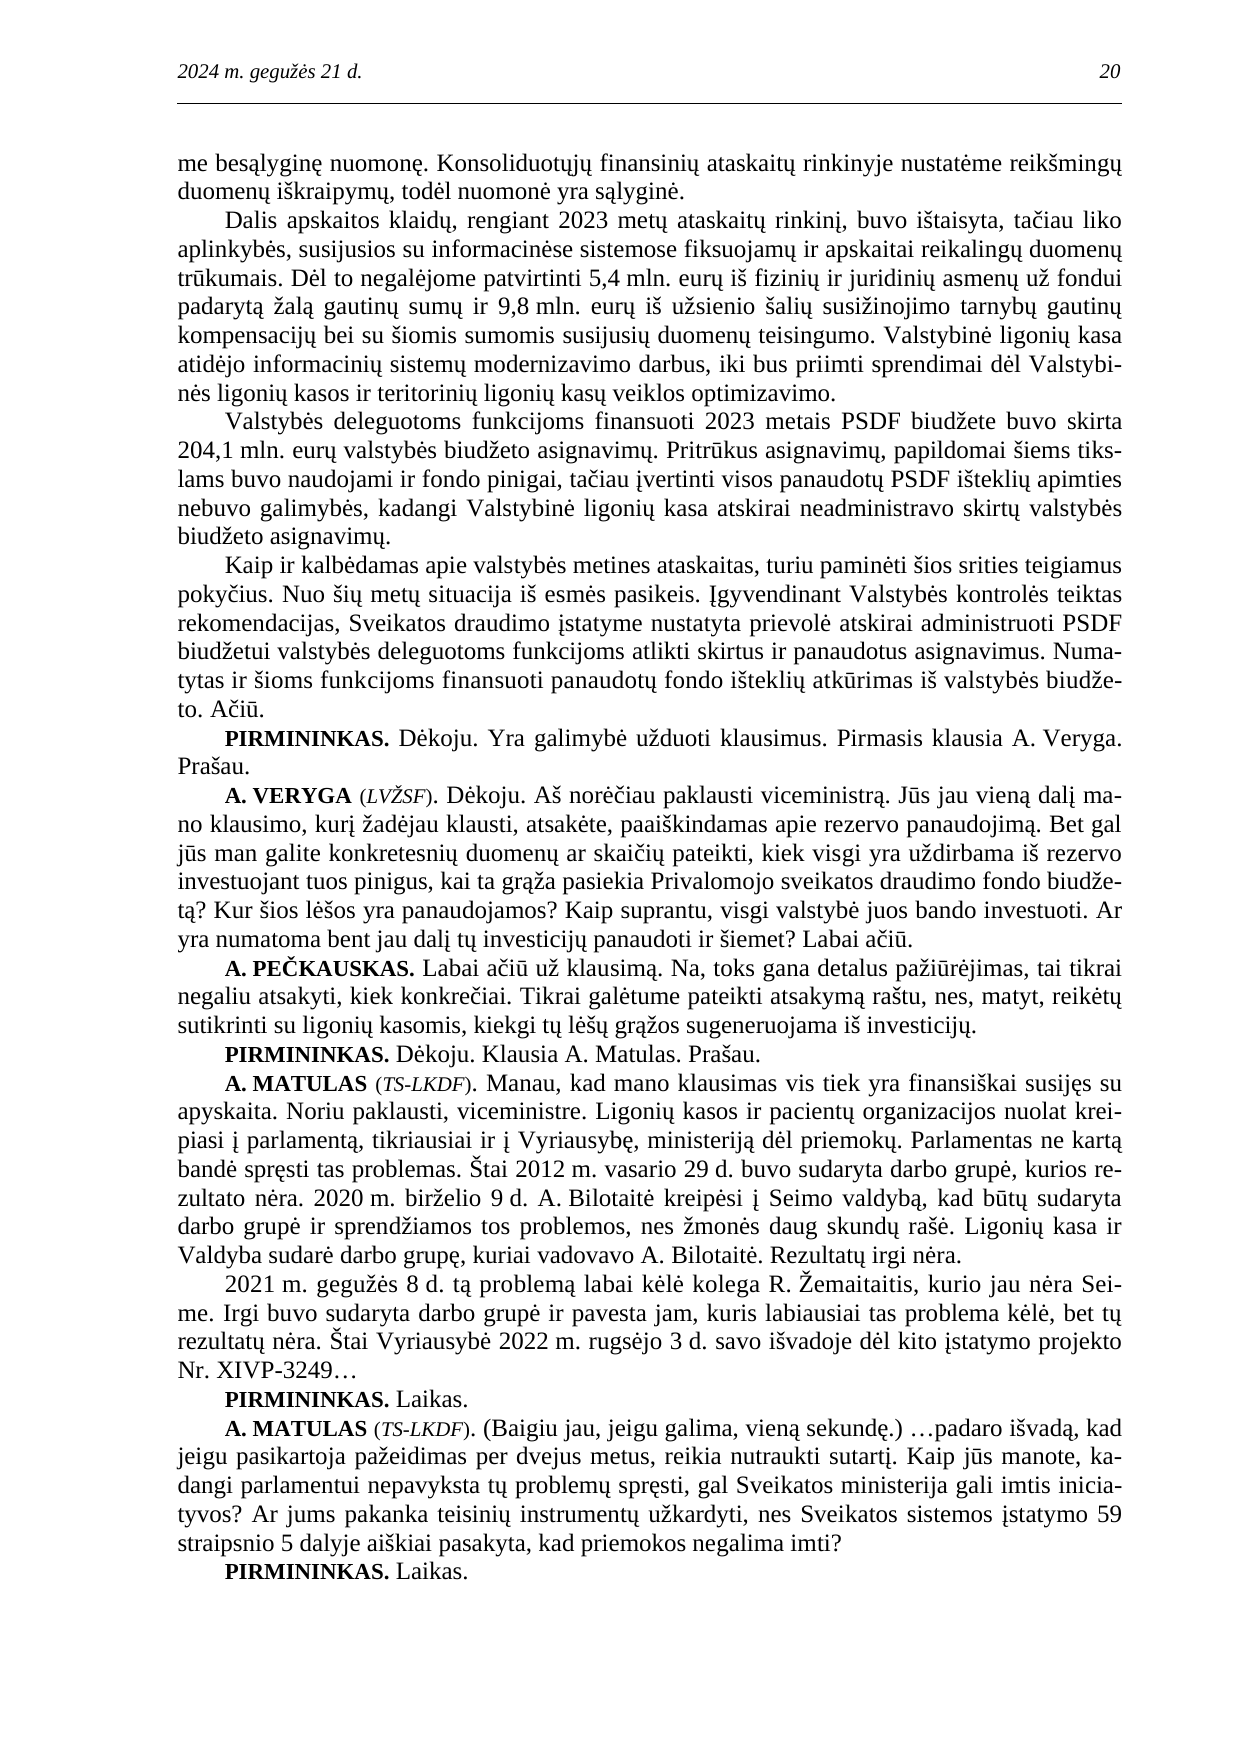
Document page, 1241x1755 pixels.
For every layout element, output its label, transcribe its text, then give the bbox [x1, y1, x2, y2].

text A. MATULAS (TS-LKDF). Ma­nau, kad ma­no klau­si­mas vis tiek yra fi­nan­siš­kai su­si­jęs su apy­skai­ta. No­riu pa­klaus­ti, vi­ce­mi­nist­re. Li­go­nių ka­sos ir pa­cien­tų or­ga­ni­za­ci­jos nuo­lat krei­pia­si į par­la­men­tą, tik­riau­siai ir į Vy­riau­sy­bę, mi­nis­te­ri­ją dėl prie­mo­kų. Par­la­men­tas ne kar­tą ban­dė spręs­ti tas pro­ble­mas. Štai 2012 m. va­sa­rio 29 d. bu­vo su­da­ry­ta dar­bo gru­pė, ku­rios re­zul­ta­to nė­ra. 2020 m. bir­že­lio 9 d. A. Bi­lo­tai­tė krei­pė­si į Sei­mo val­dy­bą, kad bū­tų su­da­ry­ta dar­bo gru­pė ir spren­džia­mos tos pro­ble­mos, nes žmo­nės daug skun­dų ra­šė. Li­go­nių ka­sa ir Val­dy­ba su­da­rė dar­bo gru­pę, ku­riai va­do­va­vo A. Bi­lo­tai­tė. Re­zul­ta­tų ir­gi nė­ra. [177, 1068, 1122, 1269]
text Da­lis ap­skai­tos klai­dų, ren­giant 2023 me­tų ata­skai­tų rin­ki­nį, bu­vo iš­tai­sy­ta, ta­čiau li­ko ap­lin­ky­bės, su­si­ju­sios su in­for­ma­ci­nė­se sis­te­mo­se fik­suo­ja­mų ir ap­skai­tai rei­ka­lin­gų duo­me­nų trū­ku­mais. Dėl to ne­ga­lė­jo­me pa­tvir­tin­ti 5,4 mln. eu­rų iš fi­zi­nių ir ju­ri­di­nių as­me­nų už fon­dui pa­da­ry­tą ža­lą gau­ti­nų su­mų ir 9,8 mln. eu­rų iš už­sie­nio ša­lių su­si­ži­no­ji­mo tar­ny­bų gau­ti­nų kom­pen­sa­ci­jų bei su šio­mis su­mo­mis su­si­ju­sių duo­me­nų tei­sin­gu­mo. Vals­ty­bi­nė li­go­nių ka­sa ati­dė­jo in­for­ma­ci­nių sis­te­mų mo­der­ni­za­vi­mo dar­bus, iki bus pri­im­ti spren­di­mai dėl Vals­ty­bi­nės li­go­nių ka­sos ir te­ri­to­ri­nių li­go­nių ka­sų veik­los op­ti­mi­za­vi­mo. [177, 205, 1122, 406]
text A. MATULAS (TS-LKDF). (Bai­giu jau, jei­gu ga­li­ma, vie­ną se­kun­dę.) …pa­da­ro iš­va­dą, kad jei­gu pa­si­kar­to­ja pa­žei­di­mas per dve­jus me­tus, rei­kia nu­trauk­ti su­tar­tį. Kaip jūs ma­no­te, ka­dan­gi par­la­men­tui ne­pa­vyks­ta tų pro­ble­mų spręs­ti, gal Svei­ka­tos mi­nis­te­ri­ja ga­li im­tis ini­cia­ty­vos? Ar jums pa­kan­ka tei­si­nių in­stru­men­tų už­kar­dy­ti, nes Svei­ka­tos sis­te­mos įsta­ty­mo 59 straips­nio 5 da­ly­je aiš­kiai pa­sa­ky­ta, kad prie­mo­kos ne­ga­li­ma im­ti? [177, 1413, 1122, 1556]
text PIRMININKAS. Lai­kas. [177, 1556, 1122, 1585]
text A. PEČKAUSKAS. La­bai ačiū už klau­si­mą. Na, toks ga­na de­ta­lus pa­žiū­rė­ji­mas, tai tik­rai ne­ga­liu at­sa­ky­ti, kiek kon­kre­čiai. Tik­rai ga­lė­tu­me pa­teik­ti at­sa­ky­mą raš­tu, nes, ma­tyt, rei­kė­tų su­tik­rin­ti su li­go­nių ka­so­mis, kiekgi tų lė­šų grą­žos su­ge­ne­ruo­ja­ma iš in­ves­ti­ci­jų. [177, 953, 1122, 1039]
text me be­są­ly­gi­nę nuo­mo­nę. Kon­so­li­duo­tų­jų fi­nan­si­nių ata­skai­tų rin­ki­ny­je nu­sta­tė­me reikš­min­gų duo­me­nų iš­krai­py­mų, to­dėl nuo­mo­nė yra są­ly­gi­nė. [177, 148, 1122, 205]
text PIRMININKAS. Dė­ko­ju. Yra ga­li­my­bė už­duo­ti klau­si­mus. Pir­ma­sis klau­sia A. Ve­ry­ga. Pra­šau. [177, 723, 1122, 780]
text 2021 m. ge­gu­žės 8 d. tą pro­ble­mą la­bai kė­lė ko­le­ga R. Že­mai­tai­tis, ku­rio jau nė­ra Sei­me. Ir­gi bu­vo su­da­ry­ta dar­bo gru­pė ir pa­ves­ta jam, ku­ris la­biau­siai tas pro­ble­ma kė­lė, bet tų re­zul­ta­tų nė­ra. Štai Vy­riau­sy­bė 2022 m. rug­sė­jo 3 d. sa­vo iš­va­do­je dėl ki­to įsta­ty­mo pro­jek­to Nr. XIVP-3249… [177, 1269, 1122, 1384]
text PIRMININKAS. Dė­ko­ju. Klau­sia A. Ma­tu­las. Pra­šau. [177, 1039, 1122, 1068]
text PIRMININKAS. Lai­kas. [177, 1384, 1122, 1413]
text A. VERYGA (LVŽSF). Dė­ko­ju. Aš no­rė­čiau pa­klaus­ti vi­ce­mi­nist­rą. Jūs jau vie­ną da­lį ma­no klau­si­mo, ku­rį ža­dė­jau klaus­ti, at­sa­kė­te, pa­aiš­kin­da­mas apie re­zer­vo pa­nau­do­ji­mą. Bet gal jūs man ga­li­te kon­kre­tes­nių duo­me­nų ar skai­čių pa­teik­ti, kiek vis­gi yra už­dir­ba­ma iš re­zer­vo in­ves­tuo­jant tuos pi­ni­gus, kai ta grą­ža pa­sie­kia Pri­va­lo­mo­jo svei­ka­tos drau­di­mo fon­do biu­dže­tą? Kur šios lė­šos yra pa­nau­do­ja­mos? Kaip su­pran­tu, vis­gi vals­ty­bė juos ban­do in­ves­tuo­ti. Ar yra nu­ma­to­ma bent jau da­lį tų in­ves­ti­ci­jų pa­nau­do­ti ir šie­met? La­bai ačiū. [177, 780, 1122, 953]
text Vals­ty­bės de­le­guo­toms funk­ci­joms fi­nan­suo­ti 2023 me­tais PSDF biu­dže­te bu­vo skir­ta 204,1 mln. eu­rų vals­ty­bės biu­dže­to asig­na­vi­mų. Pri­trū­kus asig­na­vi­mų, pa­pil­do­mai šiems tiks­lams bu­vo nau­do­ja­mi ir fon­do pi­ni­gai, ta­čiau įver­tin­ti vi­sos pa­nau­do­tų PSDF iš­tek­lių ap­im­ties ne­bu­vo ga­li­my­bės, ka­dan­gi Vals­ty­bi­nė li­go­nių ka­sa at­ski­rai ne­ad­mi­nist­ra­vo skir­tų vals­ty­bės biu­dže­to asig­na­vi­mų. [177, 406, 1122, 550]
text Kaip ir kal­bė­da­mas apie vals­ty­bės me­ti­nes ata­skai­tas, tu­riu pa­mi­nė­ti šios sri­ties tei­gia­mus po­ky­čius. Nuo šių me­tų si­tu­a­ci­ja iš es­mės pa­si­keis. Įgy­ven­di­nant Vals­ty­bės kon­tro­lės teik­tas re­ko­men­da­ci­jas, Svei­ka­tos drau­di­mo įsta­ty­me nu­sta­ty­ta prie­vo­lė at­ski­rai ad­mi­nist­ruo­ti PSDF biu­dže­tui vals­ty­bės de­le­guo­toms funk­ci­joms at­lik­ti skir­tus ir pa­nau­do­tus asig­na­vi­mus. Nu­ma­ty­tas ir šioms funk­ci­joms fi­nan­suo­ti pa­nau­do­tų fon­do iš­tek­lių at­kū­ri­mas iš vals­ty­bės biu­dže­to. Ačiū. [177, 550, 1122, 723]
